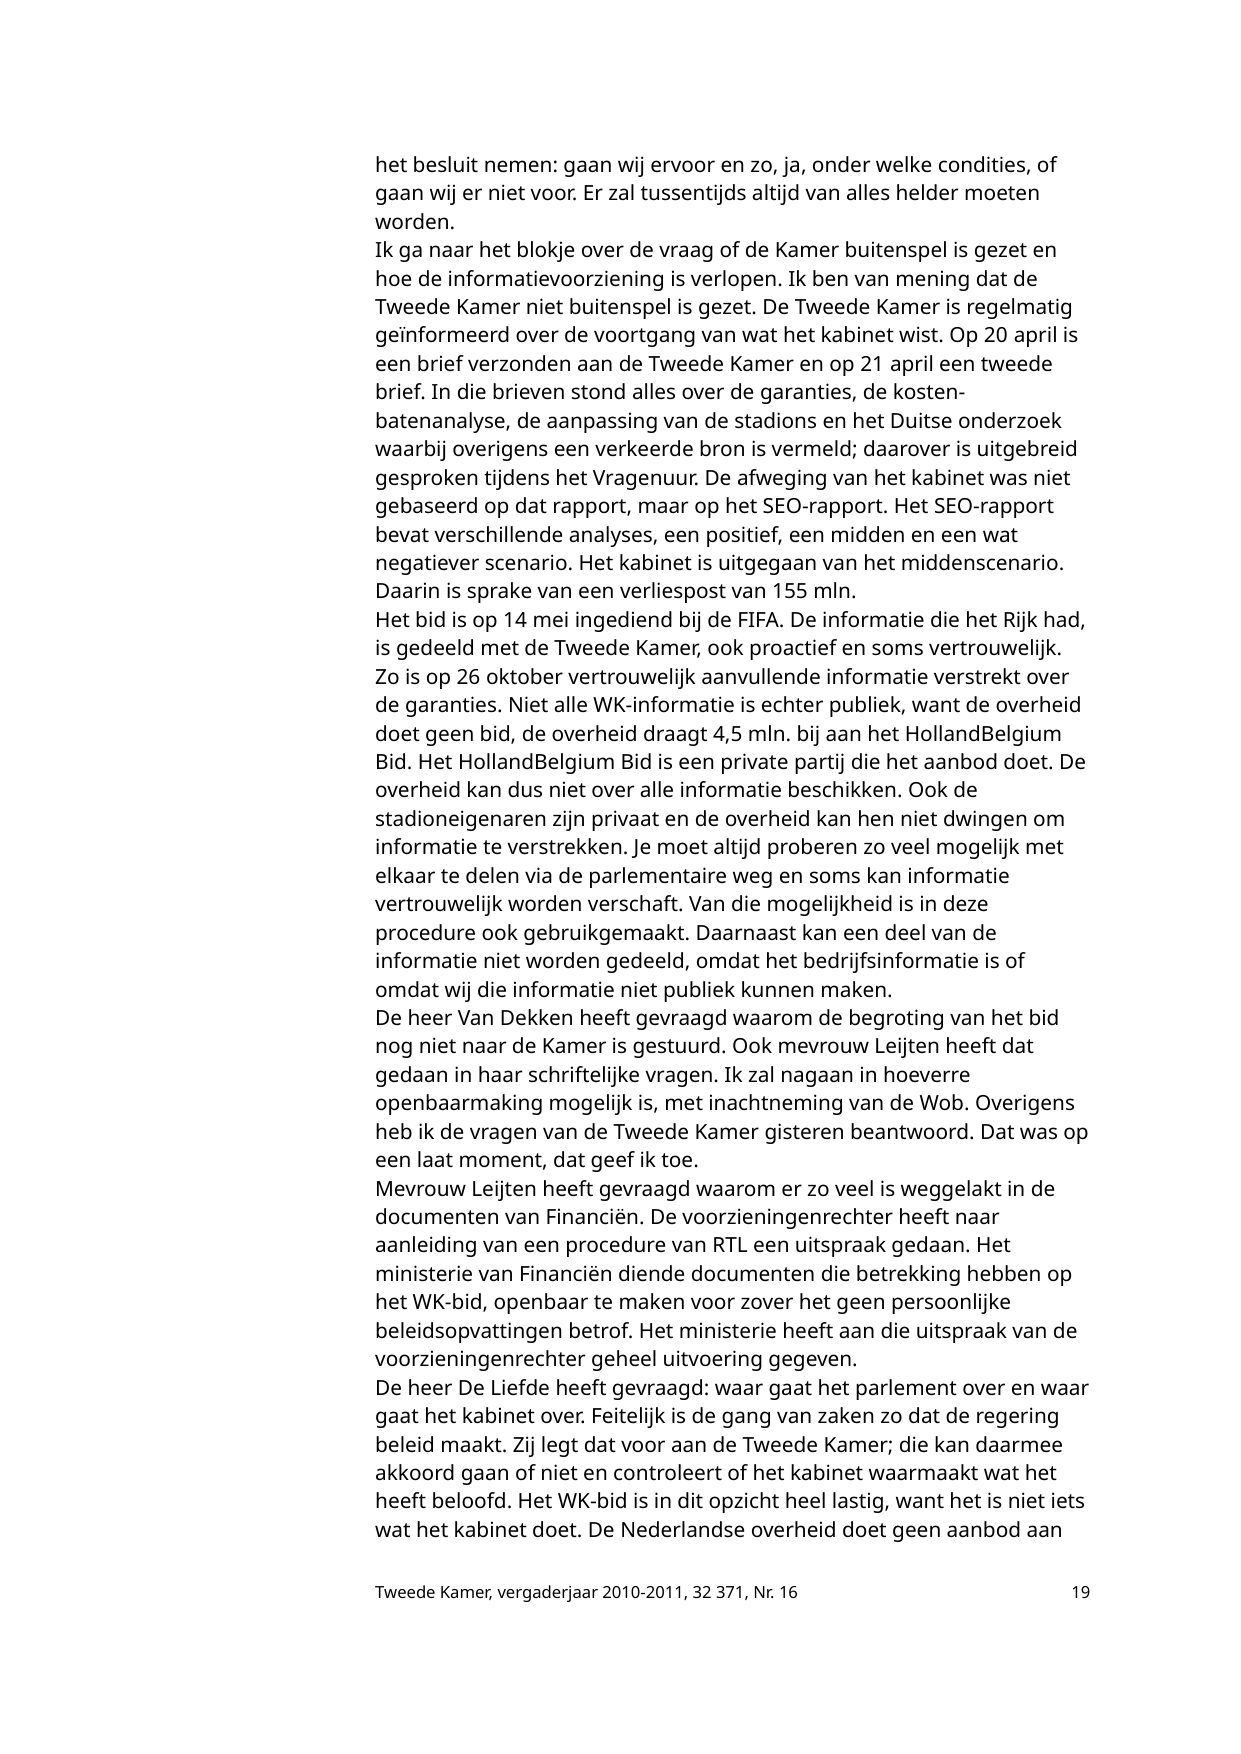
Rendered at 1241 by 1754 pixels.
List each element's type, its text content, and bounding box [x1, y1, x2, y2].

text Het bid is op 14 mei ingediend bij de FIFA. De informatie die het Rijk had, is gedeeld met de Tweede Kamer, ook proactief en soms vertrouwelijk. Zo is op 26 oktober vertrouwelijk aanvullende informatie verstrekt over de garanties. Niet alle WK-informatie is echter publiek, want de overheid doet geen bid, de overheid draagt 4,5 mln. bij aan het HollandBelgium Bid. Het HollandBelgium Bid is een private partij die het aanbod doet. De overheid kan dus niet over alle informatie beschikken. Ook de stadioneigenaren zijn privaat en de overheid kan hen niet dwingen om informatie te verstrekken. Je moet altijd proberen zo veel mogelijk met elkaar te delen via de parlementaire weg en soms kan informatie vertrouwelijk worden verschaft. Van die mogelijkheid is in deze procedure ook gebruikgemaakt. Daarnaast kan een deel van de informatie niet worden gedeeld, omdat het bedrijfsinformatie is of omdat wij die informatie niet publiek kunnen maken. [375, 605, 1090, 1003]
text Ik ga naar het blokje over de vraag of de Kamer buitenspel is gezet en hoe de informatievoorziening is verlopen. Ik ben van mening dat de Tweede Kamer niet buitenspel is gezet. De Tweede Kamer is regelmatig geïnformeerd over de voortgang van wat het kabinet wist. Op 20 april is een brief verzonden aan de Tweede Kamer en op 21 april een tweede brief. In die brieven stond alles over de garanties, de kosten-batenanalyse, de aanpassing van de stadions en het Duitse onderzoek waarbij overigens een verkeerde bron is vermeld; daarover is uitgebreid gesproken tijdens het Vragenuur. De afweging van het kabinet was niet gebaseerd op dat rapport, maar op het SEO-rapport. Het SEO-rapport bevat verschillende analyses, een positief, een midden en een wat negatiever scenario. Het kabinet is uitgegaan van het middenscenario. Daarin is sprake van een verliespost van 155 mln. [375, 235, 1090, 605]
text De heer De Liefde heeft gevraagd: waar gaat het parlement over en waar gaat het kabinet over. Feitelijk is de gang van zaken zo dat de regering beleid maakt. Zij legt dat voor aan de Tweede Kamer; die kan daarmee akkoord gaan of niet en controleert of het kabinet waarmaakt wat het heeft beloofd. Het WK-bid is in dit opzicht heel lastig, want het is niet iets wat het kabinet doet. De Nederlandse overheid doet geen aanbod aan [375, 1373, 1090, 1543]
text De heer Van Dekken heeft gevraagd waarom de begroting van het bid nog niet naar de Kamer is gestuurd. Ook mevrouw Leijten heeft dat gedaan in haar schriftelijke vragen. Ik zal nagaan in hoeverre openbaarmaking mogelijk is, met inachtneming van de Wob. Overigens heb ik de vragen van de Tweede Kamer gisteren beantwoord. Dat was op een laat moment, dat geef ik toe. [375, 1003, 1090, 1174]
text Mevrouw Leijten heeft gevraagd waarom er zo veel is weggelakt in de documenten van Financiën. De voorzieningenrechter heeft naar aanleiding van een procedure van RTL een uitspraak gedaan. Het ministerie van Financiën diende documenten die betrekking hebben op het WK-bid, openbaar te maken voor zover het geen persoonlijke beleidsopvattingen betrof. Het ministerie heeft aan die uitspraak van de voorzieningenrechter geheel uitvoering gegeven. [375, 1174, 1090, 1373]
text het besluit nemen: gaan wij ervoor en zo, ja, onder welke condities, of gaan wij er niet voor. Er zal tussentijds altijd van alles helder moeten worden. [375, 150, 1090, 235]
